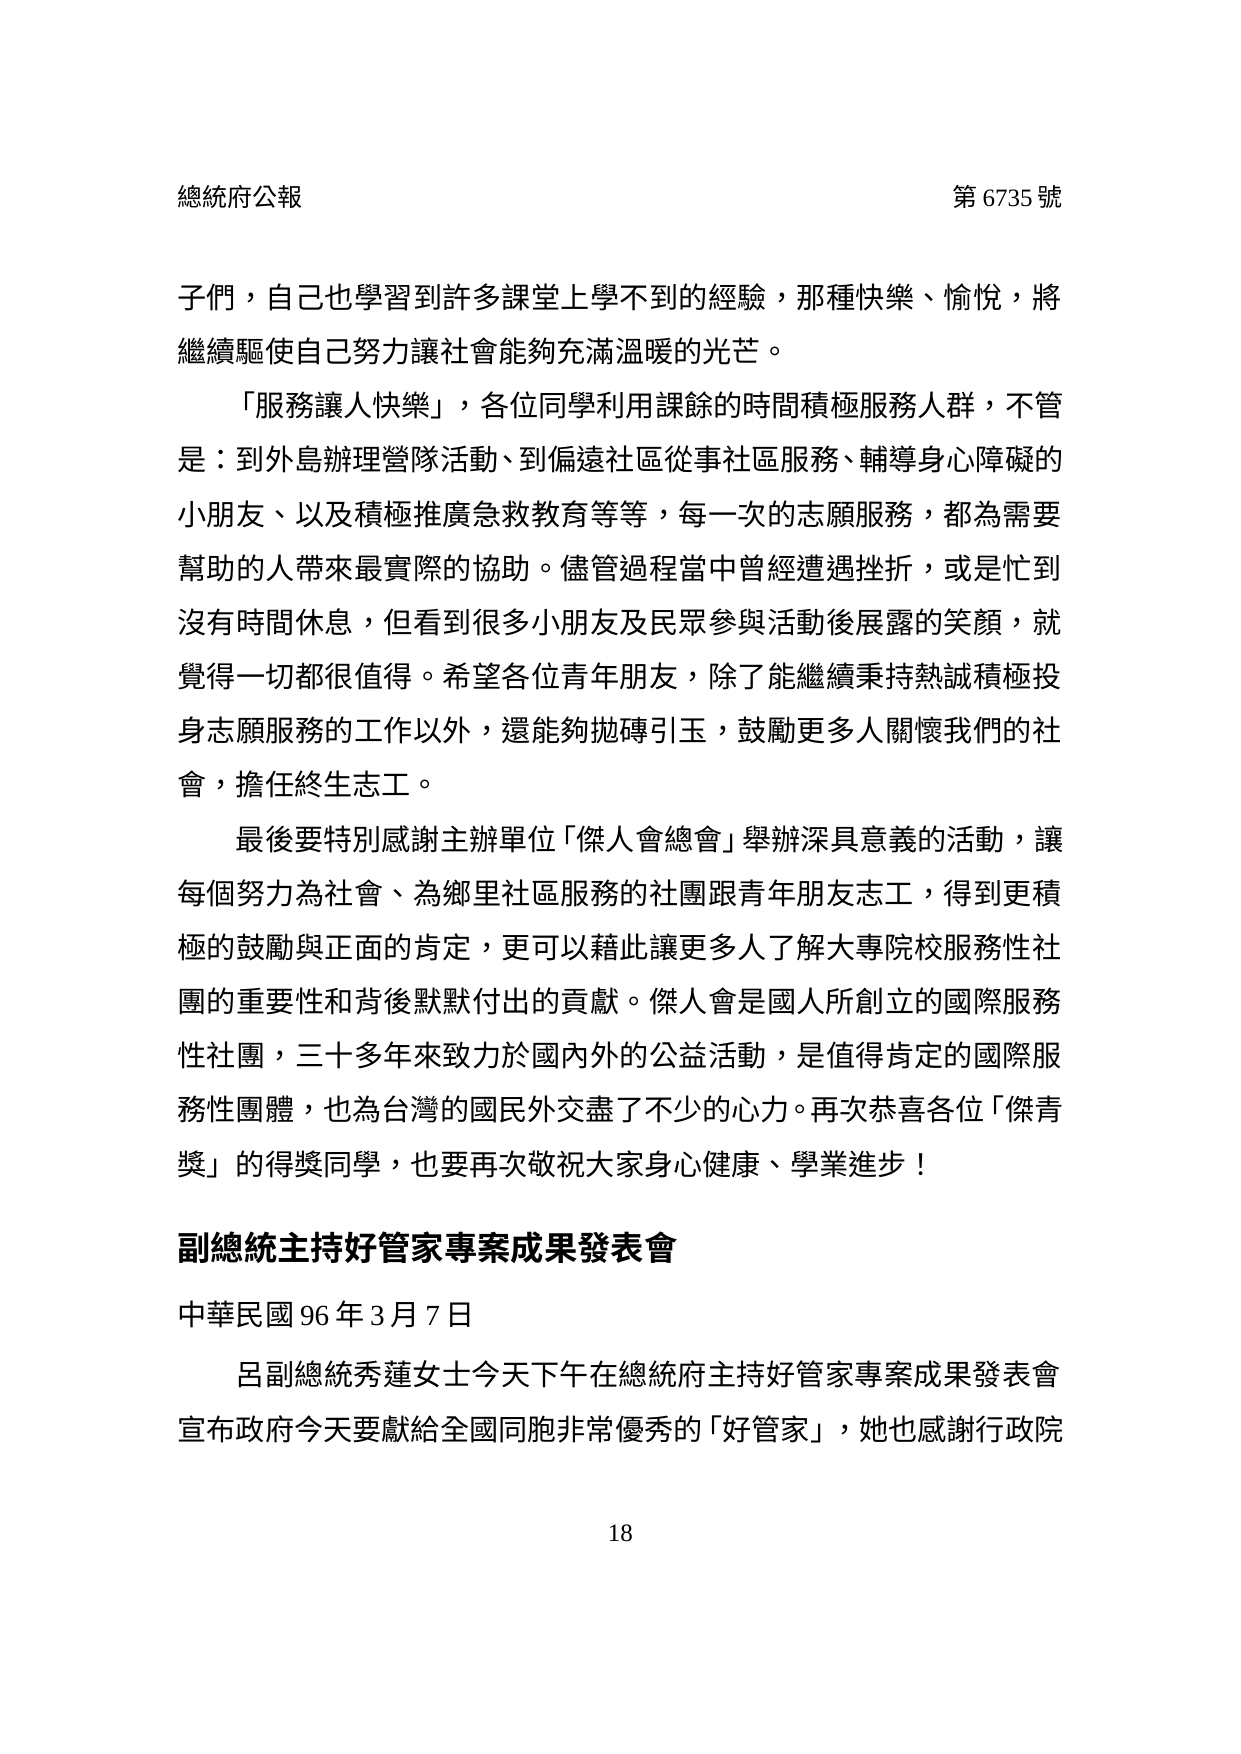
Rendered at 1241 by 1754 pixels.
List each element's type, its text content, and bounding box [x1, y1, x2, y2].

text 副總統主持好管家專案成果發表會 [177, 1223, 1063, 1269]
text 子們，自己也學習到許多課堂上學不到的經驗，那種快樂、愉悅，將繼續驅使自己努力讓社會能夠充滿溫暖的光芒。 [177, 266, 1063, 373]
text 中華民國96年3月7日 [177, 1289, 1063, 1335]
text 呂副總統秀蓮女士今天下午在總統府主持好管家專案成果發表會，宣布政府今天要獻給全國同胞非常優秀的「好管家」，她也感謝行政院在蔡英文副院長的領導下、不同部會相互合作，共同獻給國人這樣好的禮物。 [177, 1342, 1063, 1451]
text 最後要特別感謝主辦單位「傑人會總會」舉辦深具意義的活動，讓每個努力為社會、為鄉里社區服務的社團跟青年朋友志工，得到更積極的鼓勵與正面的肯定，更可以藉此讓更多人了解大專院校服務性社團的重要性和背後默默付出的貢獻。傑人會是國人所創立的國際服務性社團，三十多年來致力於國內外的公益活動，是值得肯定的國際服務性團體，也為台灣的國民外交盡了不少的心力。再次恭喜各位「傑青獎」的得獎同學，也要再次敬祝大家身心健康、學業進步！ [177, 807, 1063, 1186]
text 「服務讓人快樂」，各位同學利用課餘的時間積極服務人群，不管是：到外島辦理營隊活動、到偏遠社區從事社區服務、輔導身心障礙的小朋友、以及積極推廣急救教育等等，每一次的志願服務，都為需要幫助的人帶來最實際的協助。儘管過程當中曾經遭遇挫折，或是忙到沒有時間休息，但看到很多小朋友及民眾參與活動後展露的笑顏，就覺得一切都很值得。希望各位青年朋友，除了能繼續秉持熱誠積極投身志願服務的工作以外，還能夠拋磚引玉，鼓勵更多人關懷我們的社會，擔任終生志工。 [177, 373, 1063, 807]
